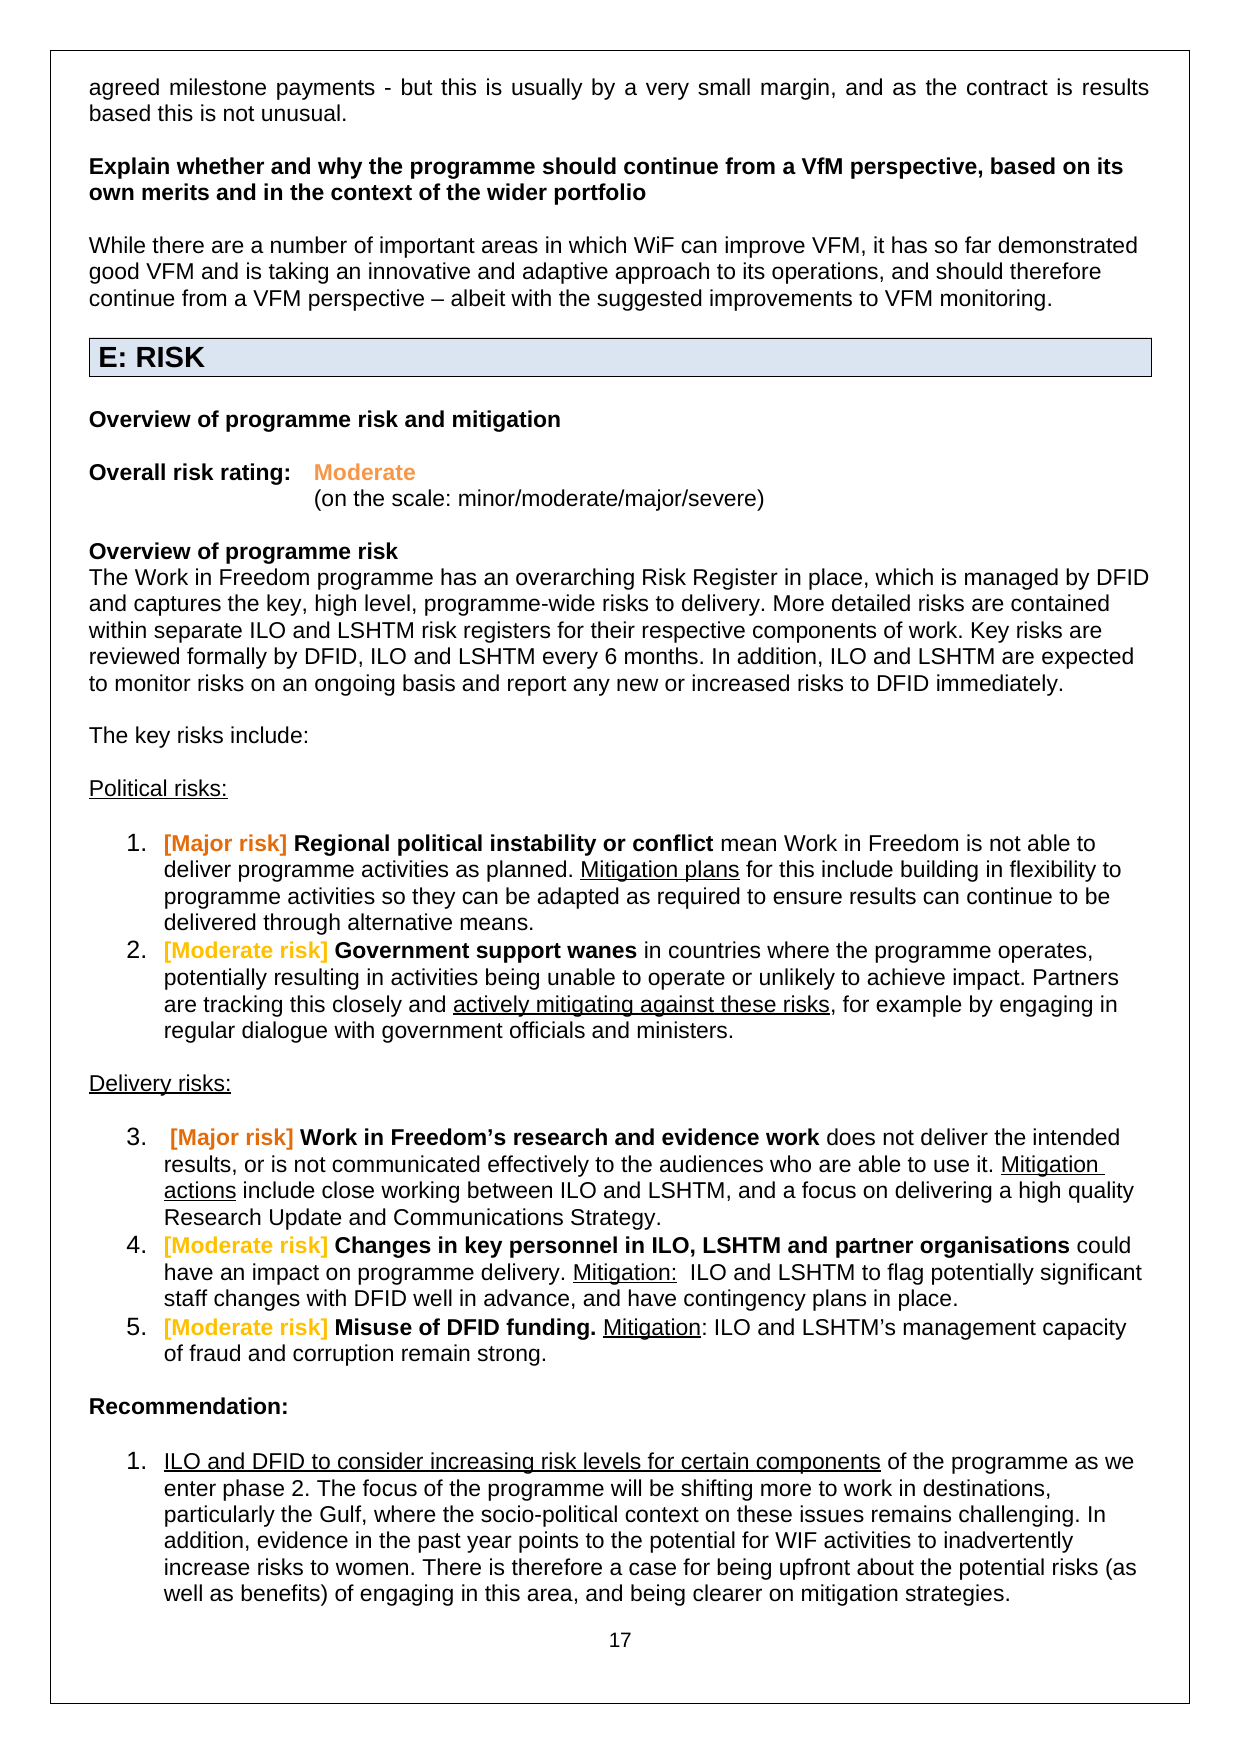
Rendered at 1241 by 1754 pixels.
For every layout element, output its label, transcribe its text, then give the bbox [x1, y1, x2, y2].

text The key risks include: [89, 722, 1152, 748]
text agreed milestone payments - but this is usually by a very small margin, and as the contract is results based this is not unusual. [89, 74, 1152, 127]
list [Moderate risk] Government support wanes in countries where the programme operates, potentially resulting in activities being unable to operate or unlikely to achieve impact. Partners are tracking this closely and actively mitigating against these risks, for example by engaging in regular dialogue with government officials and ministers. [126, 935, 1152, 1043]
list ILO and DFID to consider increasing risk levels for certain components of the programme as we enter phase 2. The focus of the programme will be shifting more to work in destinations, particularly the Gulf, where the socio-political context on these issues remains challenging. In addition, evidence in the past year points to the potential for WIF activities to inadvertently increase risks to women. There is therefore a case for being upfront about the potential risks (as well as benefits) of engaging in this area, and being clearer on mitigation strategies. [126, 1446, 1152, 1606]
text E: RISK [90, 339, 1151, 376]
list [Major risk] Regional political instability or conflict mean Work in Freedom is not able to deliver programme activities as planned. Mitigation plans for this include building in flexibility to programme activities so they can be adapted as required to ensure results can continue to be delivered through alternative means. [126, 828, 1152, 935]
text Overall risk rating: Moderate [89, 459, 1152, 485]
text Explain whether and why the programme should continue from a VfM perspective, based on its own merits and in the context of the wider portfolio [89, 153, 1152, 206]
list [Moderate risk] Changes in key personnel in ILO, LSHTM and partner organisations could have an impact on programme delivery. Mitigation: ILO and LSHTM to flag potentially significant staff changes with DFID well in advance, and have contingency plans in place. [126, 1230, 1152, 1312]
text (on the scale: minor/moderate/major/severe) [239, 485, 1152, 511]
text The Work in Freedom programme has an overarching Risk Register in place, which is managed by DFID and captures the key, high level, programme-wide risks to delivery. More detailed risks are contained within separate ILO and LSHTM risk registers for their respective components of work. Key risks are reviewed formally by DFID, ILO and LSHTM every 6 months. In addition, ILO and LSHTM are expected to monitor risks on an ongoing basis and report any new or increased risks to DFID immediately. [89, 564, 1152, 696]
text Political risks: [89, 775, 1152, 801]
list [Moderate risk] Misuse of DFID funding. Mitigation: ILO and LSHTM’s management capacity of fraud and corruption remain strong. [126, 1312, 1152, 1367]
text Overview of programme risk and mitigation [89, 406, 1152, 432]
text Recommendation: [89, 1393, 1152, 1419]
list [Major risk] Work in Freedom’s research and evidence work does not deliver the intended results, or is not communicated effectively to the audiences who are able to use it. Mitigation actions include close working between ILO and LSHTM, and a focus on delivering a high quality Research Update and Communications Strategy. [126, 1122, 1152, 1230]
text While there are a number of important areas in which WiF can improve VFM, it has so far demonstrated good VFM and is taking an innovative and adaptive approach to its operations, and should therefore continue from a VFM perspective – albeit with the suggested improvements to VFM monitoring. [89, 232, 1152, 311]
text Delivery risks: [89, 1069, 1152, 1096]
text Overview of programme risk [89, 538, 1152, 564]
